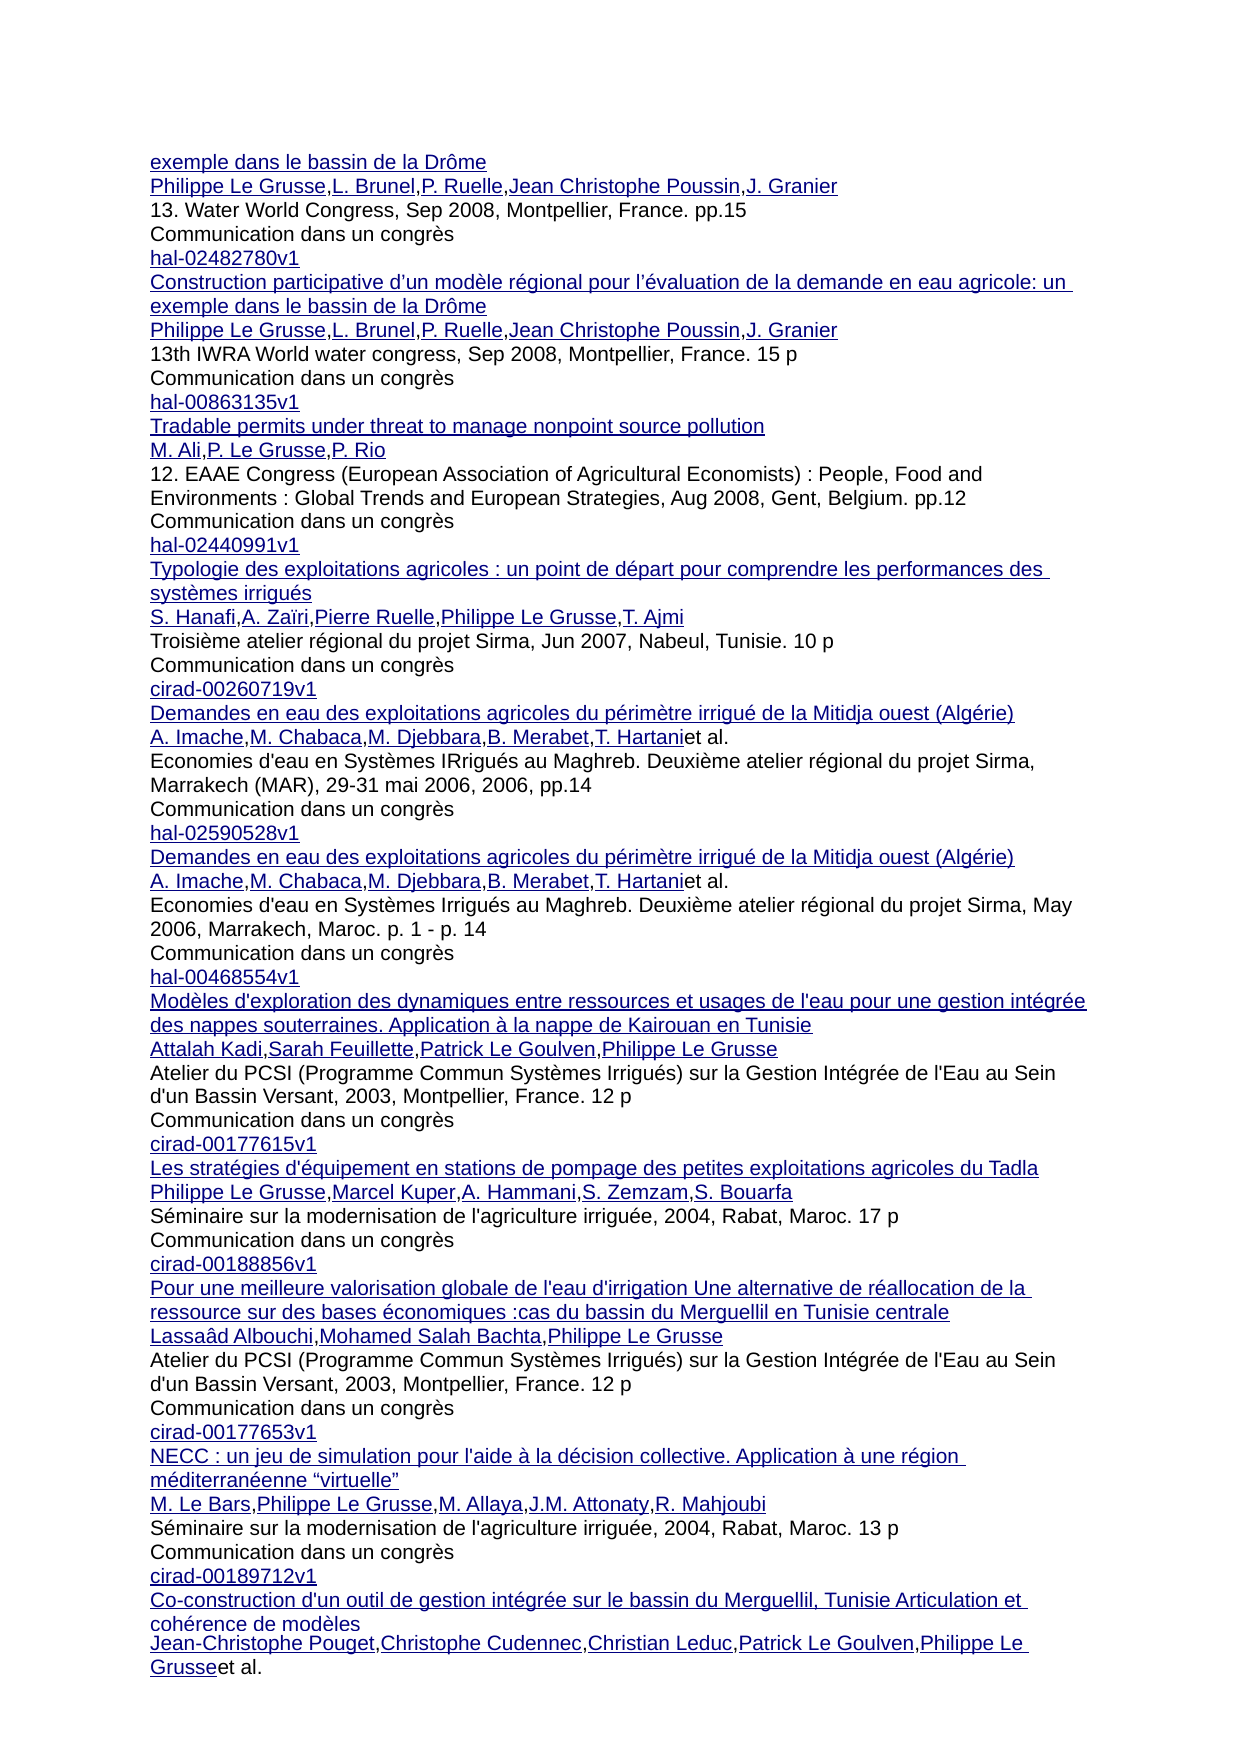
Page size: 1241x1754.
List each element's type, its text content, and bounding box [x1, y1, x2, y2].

table_cell Demandes en eau des exploitations agricoles du périmètre irrigué de la Mitidja ouest (Algérie) A. Imache,M. Chabaca,M. Djebbara,B. Merabet,T. Hartaniet al. Economies d'eau en Systèmes IRrigués au Maghreb. Deuxième atelier régional du projet Sirma, Marrakech (MAR), 29-31 mai 2006, 2006, pp.14 Communication dans un congrès hal-02590528v1 [150, 701, 1090, 845]
table_cell Tradable permits under threat to manage nonpoint source pollution M. Ali,P. Le Grusse,P. Rio 12. EAAE Congress (European Association of Agricultural Economists) : People, Food and Environments : Global Trends and European Strategies, Aug 2008, Gent, Belgium. pp.12 Communication dans un congrès hal-02440991v1 [150, 414, 1090, 557]
table_cell NECC : un jeu de simulation pour l'aide à la décision collective. Application à une région méditerranéenne “virtuelle” M. Le Bars,Philippe Le Grusse,M. Allaya,J.M. Attonaty,R. Mahjoubi Séminaire sur la modernisation de l'agriculture irriguée, 2004, Rabat, Maroc. 13 p Communication dans un congrès cirad-00189712v1 [150, 1444, 1090, 1587]
table_cell Pour une meilleure valorisation globale de l'eau d'irrigation Une alternative de réallocation de la ressource sur des bases économiques :cas du bassin du Merguellil en Tunisie centrale Lassaâd Albouchi,Mohamed Salah Bachta,Philippe Le Grusse Atelier du PCSI (Programme Commun Systèmes Irrigués) sur la Gestion Intégrée de l'Eau au Sein d'un Bassin Versant, 2003, Montpellier, France. 12 p Communication dans un congrès cirad-00177653v1 [150, 1276, 1090, 1444]
table_cell Co-construction d'un outil de gestion intégrée sur le bassin du Merguellil, Tunisie Articulation et cohérence de modèles Jean-Christophe Pouget,Christophe Cudennec,Christian Leduc,Patrick Le Goulven,Philippe Le Grusseet al. [150, 1588, 1090, 1679]
table_cell Modèles d'exploration des dynamiques entre ressources et usages de l'eau pour une gestion intégrée des nappes souterraines. Application à la nappe de Kairouan en Tunisie Attalah Kadi,Sarah Feuillette,Patrick Le Goulven,Philippe Le Grusse Atelier du PCSI (Programme Commun Systèmes Irrigués) sur la Gestion Intégrée de l'Eau au Sein d'un Bassin Versant, 2003, Montpellier, France. 12 p Communication dans un congrès cirad-00177615v1 [150, 989, 1090, 1156]
table_cell Construction participative d’un modèle régional pour l’évaluation de la demande en eau agricole: un exemple dans le bassin de la Drôme Philippe Le Grusse,L. Brunel,P. Ruelle,Jean Christophe Poussin,J. Granier 13th IWRA World water congress, Sep 2008, Montpellier, France. 15 p Communication dans un congrès hal-00863135v1 [150, 270, 1090, 413]
table_cell Les stratégies d'équipement en stations de pompage des petites exploitations agricoles du Tadla Philippe Le Grusse,Marcel Kuper,A. Hammani,S. Zemzam,S. Bouarfa Séminaire sur la modernisation de l'agriculture irriguée, 2004, Rabat, Maroc. 17 p Communication dans un congrès cirad-00188856v1 [150, 1156, 1090, 1276]
table_cell Typologie des exploitations agricoles : un point de départ pour comprendre les performances des systèmes irrigués S. Hanafi,A. Zaïri,Pierre Ruelle,Philippe Le Grusse,T. Ajmi Troisième atelier régional du projet Sirma, Jun 2007, Nabeul, Tunisie. 10 p Communication dans un congrès cirad-00260719v1 [150, 557, 1090, 701]
table_cell exemple dans le bassin de la Drôme Philippe Le Grusse,L. Brunel,P. Ruelle,Jean Christophe Poussin,J. Granier 13. Water World Congress, Sep 2008, Montpellier, France. pp.15 Communication dans un congrès hal-02482780v1 [150, 150, 1090, 270]
table_cell Demandes en eau des exploitations agricoles du périmètre irrigué de la Mitidja ouest (Algérie) A. Imache,M. Chabaca,M. Djebbara,B. Merabet,T. Hartaniet al. Economies d'eau en Systèmes Irrigués au Maghreb. Deuxième atelier régional du projet Sirma, May 2006, Marrakech, Maroc. p. 1 - p. 14 Communication dans un congrès hal-00468554v1 [150, 845, 1090, 988]
